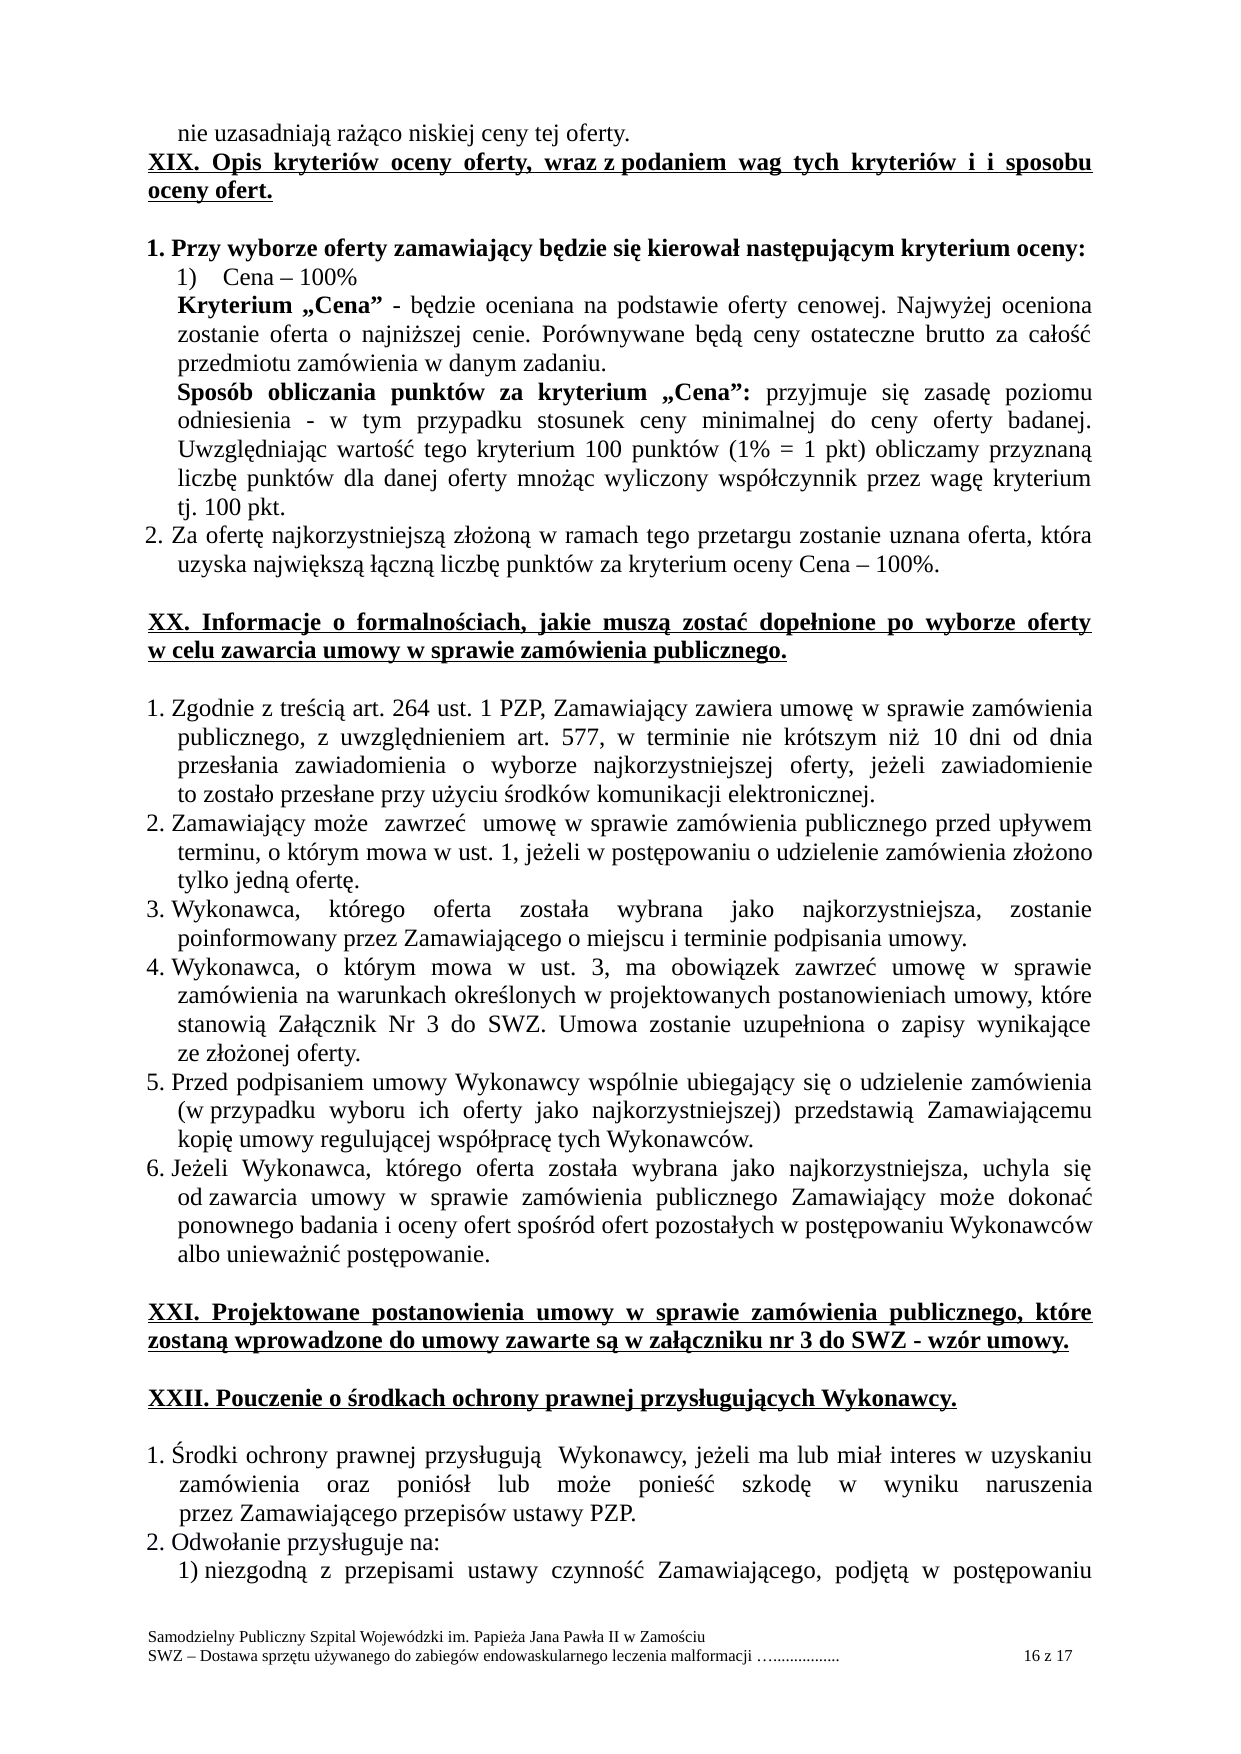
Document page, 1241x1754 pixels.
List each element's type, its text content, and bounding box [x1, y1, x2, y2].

text XIX. Opis kryteriów oceny oferty, wraz z podaniem wag tych kryteriów i i sposobu [148, 147, 1093, 172]
text XXI. Projektowane postanowienia umowy w sprawie zamówienia publicznego, które [148, 1297, 1093, 1322]
list Jeżeli Wykonawca, którego oferta została wybrana jako najkorzystniejsza, uchyla się od zawarcia umowy w sprawie zamówienia publicznego Zamawiający może dokonać ponownego badania i oceny ofert spośród ofert pozostałych w postępowaniu Wykonawców albo unieważnić postępowanie. [146, 1153, 1093, 1268]
text XX. Informacje o formalnościach, jakie muszą zostać dopełnione po wyborze oferty w celu zawarcia umowy w sprawie zamówienia publicznego. [148, 607, 1093, 664]
list niezgodną z przepisami ustawy czynność Zamawiającego, podjętą w postępowaniu [177, 1556, 1093, 1584]
text 1. Przy wyborze oferty zamawiający będzie się kierował następującym kryterium oceny: [146, 233, 1093, 262]
list Środki ochrony prawnej przysługują Wykonawcy, jeżeli ma lub miał interes w uzyskaniu zamówienia oraz poniósł lub może ponieść szkodę w wyniku naruszenia przez Zamawiającego przepisów ustawy PZP. [146, 1441, 1093, 1527]
list Kryterium „Cena” - będzie oceniana na podstawie oferty cenowej. Najwyżej oceniona zostanie oferta o najniższej cenie. Porównywane będą ceny ostateczne brutto za całość przedmiotu zamówienia w danym zadaniu. [176, 291, 1093, 377]
list Zamawiający może zawrzeć umowę w sprawie zamówienia publicznego przed upływem terminu, o którym mowa w ust. 1, jeżeli w postępowaniu o udzielenie zamówienia złożono tylko jedną ofertę. [146, 808, 1093, 894]
list Zgodnie z treścią art. 264 ust. 1 PZP, Zamawiający zawiera umowę w sprawie zamówienia publicznego, z uwzględnieniem art. 577, w terminie nie krótszym niż 10 dni od dnia przesłania zawiadomienia o wyborze najkorzystniejszej oferty, jeżeli zawiadomienie to zostało przesłane przy użyciu środków komunikacji elektronicznej. [146, 693, 1093, 808]
list Wykonawca, o którym mowa w ust. 3, ma obowiązek zawrzeć umowę w sprawie zamówienia na warunkach określonych w projektowanych postanowieniach umowy, które stanowią Załącznik Nr 3 do SWZ. Umowa zostanie uzupełniona o zapisy wynikające ze złożonej oferty. [146, 952, 1093, 1067]
list Odwołanie przysługuje na: [146, 1527, 1093, 1556]
list nie uzasadniają rażąco niskiej ceny tej oferty. [146, 118, 1093, 147]
text 2. Za ofertę najkorzystniejszą złożoną w ramach tego przetargu zostanie uznana oferta, która uzyska największą łączną liczbę punktów za kryterium oceny Cena – 100%. [144, 521, 1093, 578]
text Sposób obliczania punktów za kryterium „Cena”: przyjmuje się zasadę poziomu odniesienia - w tym przypadku stosunek ceny minimalnej do ceny oferty badanej. Uwzględniając wartość tego kryterium 100 punktów (1% = 1 pkt) obliczamy przyznaną liczbę punktów dla danej oferty mnożąc wyliczony współczynnik przez wagę kryterium tj. 100 pkt. [148, 377, 1093, 521]
text XXII. Pouczenie o środkach ochrony prawnej przysługujących Wykonawcy. [148, 1383, 1093, 1412]
list Wykonawca, którego oferta została wybrana jako najkorzystniejsza, zostanie poinformowany przez Zamawiającego o miejscu i terminie podpisania umowy. [146, 894, 1093, 952]
text zostaną wprowadzone do umowy zawarte są w załączniku nr 3 do SWZ - wzór umowy. [148, 1323, 1093, 1354]
text oceny ofert. [148, 173, 1093, 204]
list Przed podpisaniem umowy Wykonawcy wspólnie ubiegający się o udzielenie zamówienia (w przypadku wyboru ich oferty jako najkorzystniejszej) przedstawią Zamawiającemu kopię umowy regulującej współpracę tych Wykonawców. [146, 1067, 1093, 1153]
list Cena – 100% [176, 262, 1093, 291]
